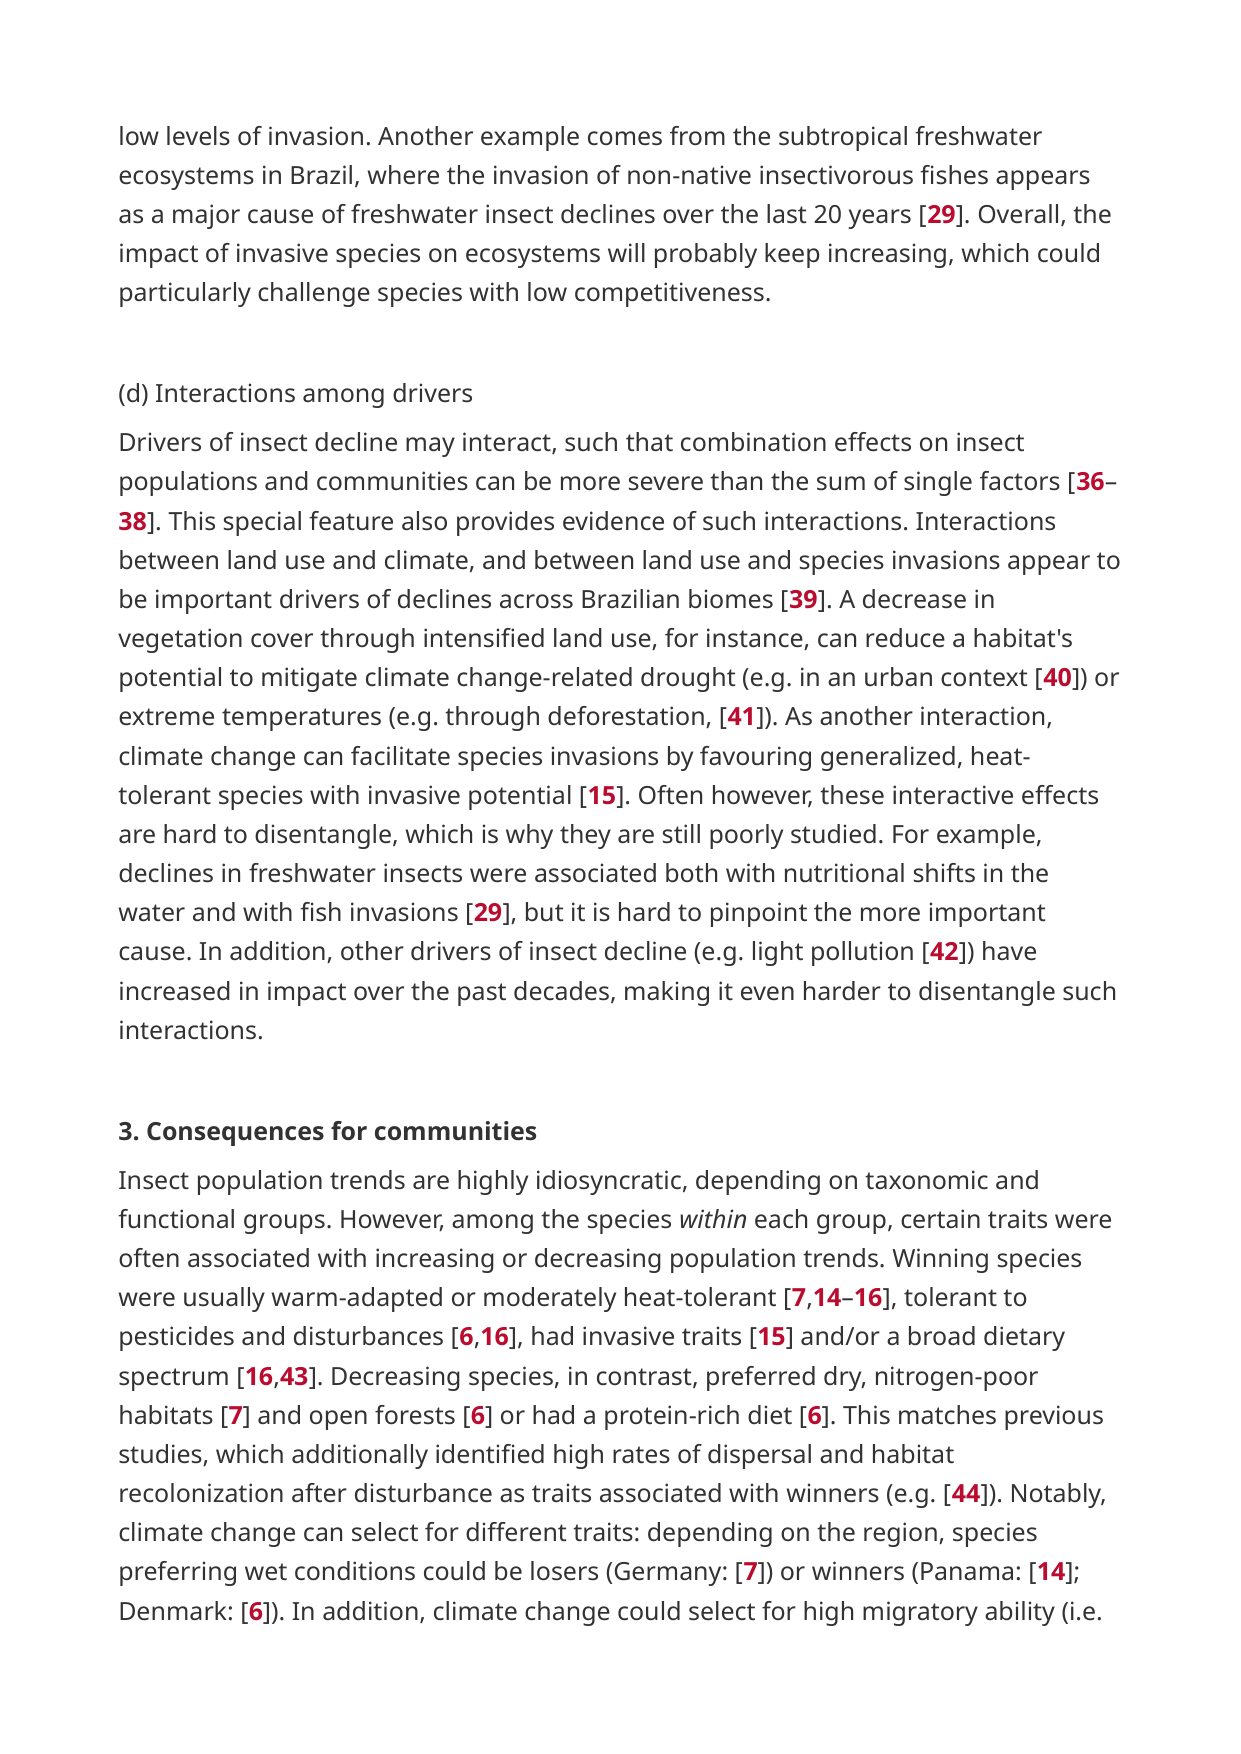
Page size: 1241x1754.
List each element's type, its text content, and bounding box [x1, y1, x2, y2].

text Drivers of insect decline may interact, such that combination effects on insect populations and communities can be more severe than the sum of single factors [36–38]. This special feature also provides evidence of such interactions. Interactions between land use and climate, and between land use and species invasions appear to be important drivers of declines across Brazilian biomes [39]. A decrease in vegetation cover through intensified land use, for instance, can reduce a habitat's potential to mitigate climate change-related drought (e.g. in an urban context [40]) or extreme temperatures (e.g. through deforestation, [41]). As another interaction, climate change can facilitate species invasions by favouring generalized, heat-tolerant species with invasive potential [15]. Often however, these interactive effects are hard to disentangle, which is why they are still poorly studied. For example, declines in freshwater insects were associated both with nutritional shifts in the water and with fish invasions [29], but it is hard to pinpoint the more important cause. In addition, other drivers of insect decline (e.g. light pollution [42]) have increased in impact over the past decades, making it even harder to disentangle such interactions. [118, 425, 1122, 1046]
text low levels of invasion. Another example comes from the subtropical freshwater ecosystems in Brazil, where the invasion of non-native insectivorous fishes appears as a major cause of freshwater insect declines over the last 20 years [29]. Overall, the impact of invasive species on ecosystems will probably keep increasing, which could particularly challenge species with low competitiveness. [118, 118, 1122, 309]
subtitle 3. Consequences for communities [118, 1114, 1122, 1148]
text Insect population trends are highly idiosyncratic, depending on taxonomic and functional groups. However, among the species within each group, certain traits were often associated with increasing or decreasing population trends. Winning species were usually warm-adapted or moderately heat-tolerant [7,14–16], tolerant to pesticides and disturbances [6,16], had invasive traits [15] and/or a broad dietary spectrum [16,43]. Decreasing species, in contrast, preferred dry, nitrogen-poor habitats [7] and open forests [6] or had a protein-rich diet [6]. This matches previous studies, which additionally identified high rates of dispersal and habitat recolonization after disturbance as traits associated with winners (e.g. [44]). Notably, climate change can select for different traits: depending on the region, species preferring wet conditions could be losers (Germany: [7]) or winners (Panama: [14]; Denmark: [6]). In addition, climate change could select for high migratory ability (i.e. [118, 1162, 1122, 1627]
subtitle (d) Interactions among drivers [118, 376, 1122, 410]
